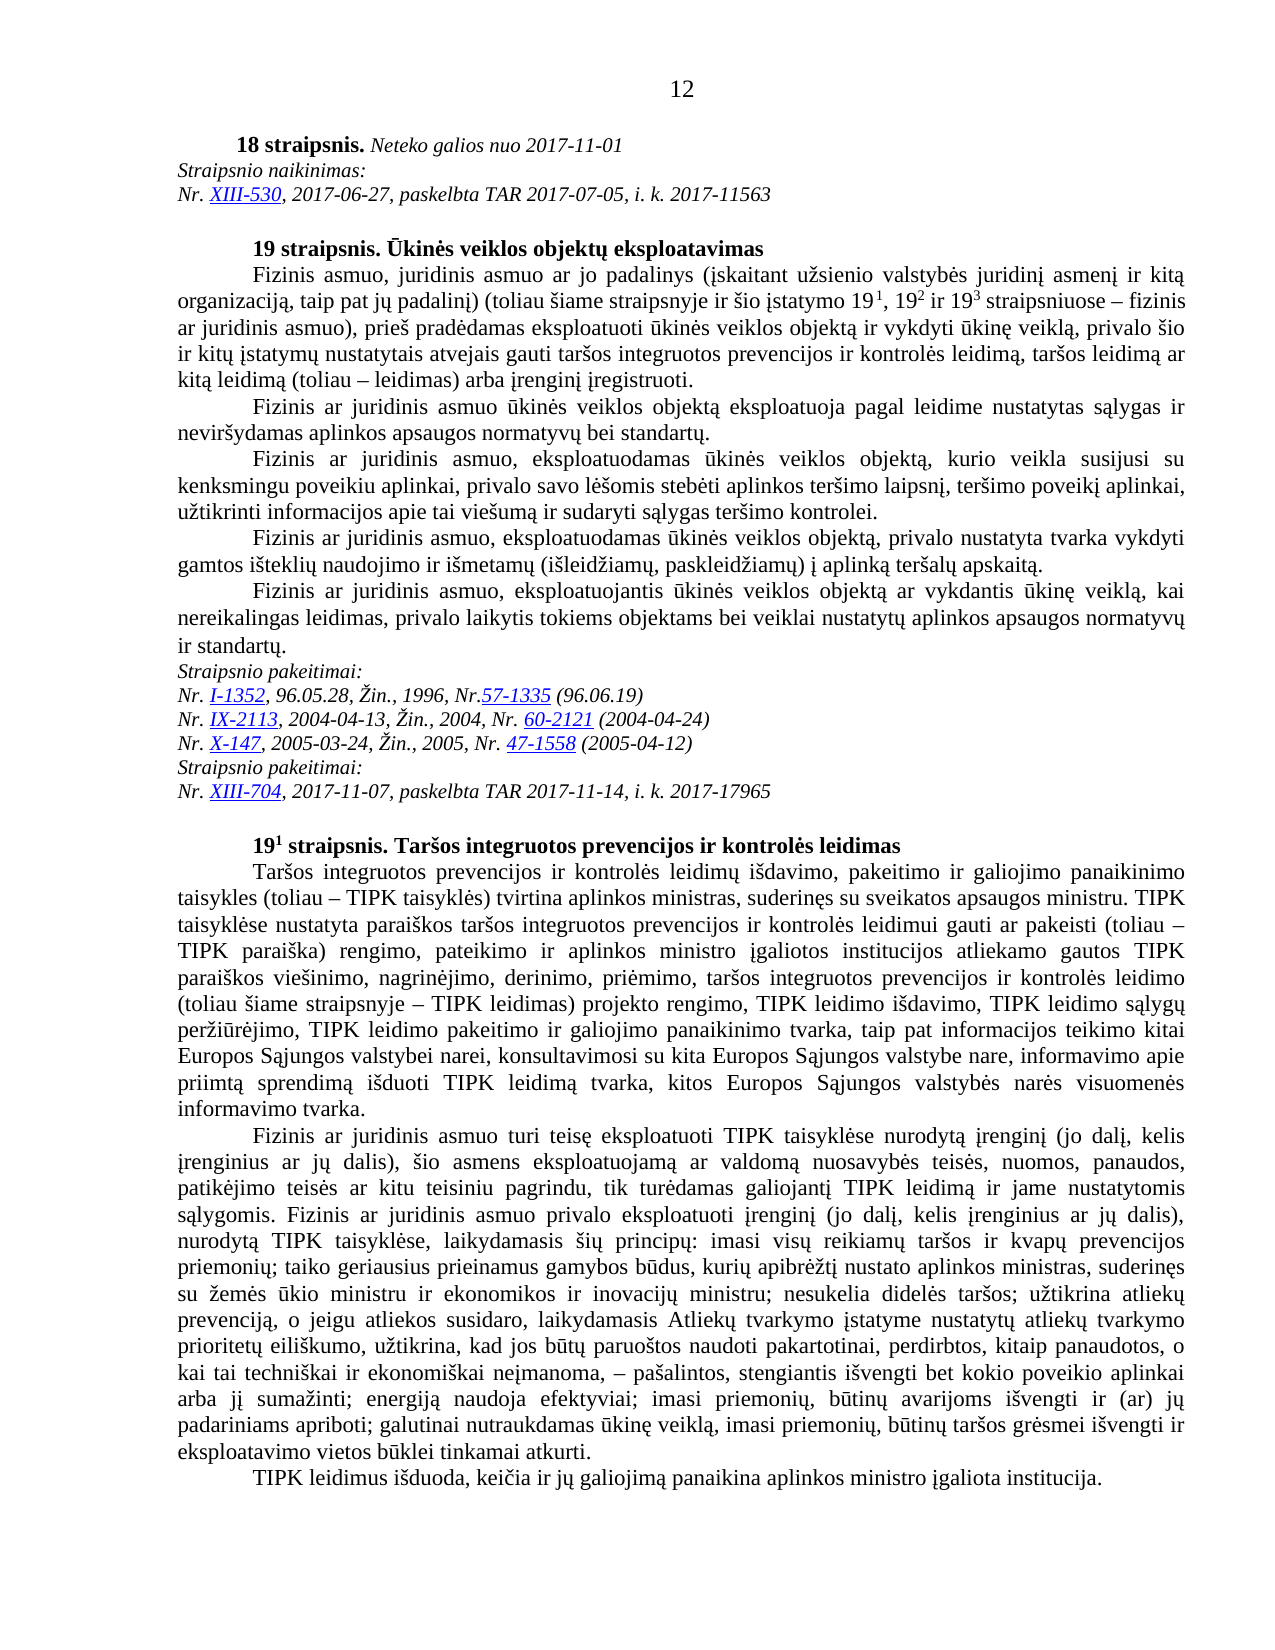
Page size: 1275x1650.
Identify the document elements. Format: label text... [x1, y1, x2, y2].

text Nr. I-1352, 96.05.28, Žin., 1996, Nr.57-1335 (96.06.19) [177, 683, 1186, 707]
text TIPK leidimus išduoda, keičia ir jų galiojimą panaikina aplinkos ministro įgaliota institucija. [177, 1464, 1186, 1491]
text Straipsnio pakeitimai: [177, 659, 1186, 683]
text Straipsnio naikinimas: [177, 158, 1186, 182]
text Fizinis ar juridinis asmuo, eksploatuodamas ūkinės veiklos objektą, kurio veikla susijusi su kenksmingu poveikiu aplinkai, privalo savo lėšomis stebėti aplinkos teršimo laipsnį, teršimo poveikį aplinkai, užtikrinti informacijos apie tai viešumą ir sudaryti sąlygas teršimo kontrolei. [177, 445, 1186, 524]
text Nr. IX-2113, 2004-04-13, Žin., 2004, Nr. 60-2121 (2004-04-24) [177, 707, 1186, 731]
text Nr. X-147, 2005-03-24, Žin., 2005, Nr. 47-1558 (2005-04-12) [177, 731, 1186, 755]
text Fizinis asmuo, juridinis asmuo ar jo padalinys (įskaitant užsienio valstybės juridinį asmenį ir kitą organizaciją, taip pat jų padalinį) (toliau šiame straipsnyje ir šio įstatymo 191, 192 ir 193 straipsniuose – fizinis ar juridinis asmuo), prieš pradėdamas eksploatuoti ūkinės veiklos objektą ir vykdyti ūkinę veiklą, privalo šio ir kitų įstatymų nustatytais atvejais gauti taršos integruotos prevencijos ir kontrolės leidimą, taršos leidimą ar kitą leidimą (toliau – leidimas) arba įrenginį įregistruoti. [177, 261, 1186, 393]
text 19 straipsnis. Ūkinės veiklos objektų eksploatavimas [177, 234, 1186, 261]
text 18 straipsnis. Neteko galios nuo 2017-11-01 [177, 131, 1186, 158]
text 191 straipsnis. Taršos integruotos prevencijos ir kontrolės leidimas [177, 832, 1186, 858]
text Fizinis ar juridinis asmuo turi teisę eksploatuoti TIPK taisyklėse nurodytą įrenginį (jo dalį, kelis įrenginius ar jų dalis), šio asmens eksploatuojamą ar valdomą nuosavybės teisės, nuomos, panaudos, patikėjimo teisės ar kitu teisiniu pagrindu, tik turėdamas galiojantį TIPK leidimą ir jame nustatytomis sąlygomis. Fizinis ar juridinis asmuo privalo eksploatuoti įrenginį (jo dalį, kelis įrenginius ar jų dalis), nurodytą TIPK taisyklėse, laikydamasis šių principų: imasi visų reikiamų taršos ir kvapų prevencijos priemonių; taiko geriausius prieinamus gamybos būdus, kurių apibrėžtį nustato aplinkos ministras, suderinęs su žemės ūkio ministru ir ekonomikos ir inovacijų ministru; nesukelia didelės taršos; užtikrina atliekų prevenciją, o jeigu atliekos susidaro, laikydamasis Atliekų tvarkymo įstatyme nustatytų atliekų tvarkymo prioritetų eiliškumo, užtikrina, kad jos būtų paruoštos naudoti pakartotinai, perdirbtos, kitaip panaudotos, o kai tai techniškai ir ekonomiškai neįmanoma, – pašalintos, stengiantis išvengti bet kokio poveikio aplinkai arba jį sumažinti; energiją naudoja efektyviai; imasi priemonių, būtinų avarijoms išvengti ir (ar) jų padariniams apriboti; galutinai nutraukdamas ūkinę veiklą, imasi priemonių, būtinų taršos grėsmei išvengti ir eksploatavimo vietos būklei tinkamai atkurti. [177, 1122, 1186, 1464]
text Nr. XIII-704, 2017-11-07, paskelbta TAR 2017-11-14, i. k. 2017-17965 [177, 779, 1186, 803]
text Fizinis ar juridinis asmuo ūkinės veiklos objektą eksploatuoja pagal leidime nustatytas sąlygas ir neviršydamas aplinkos apsaugos normatyvų bei standartų. [177, 393, 1186, 445]
text Fizinis ar juridinis asmuo, eksploatuojantis ūkinės veiklos objektą ar vykdantis ūkinę veiklą, kai nereikalingas leidimas, privalo laikytis tokiems objektams bei veiklai nustatytų aplinkos apsaugos normatyvų ir standartų. [177, 577, 1186, 659]
text Nr. XIII-530, 2017-06-27, paskelbta TAR 2017-07-05, i. k. 2017-11563 [177, 182, 1186, 206]
text Fizinis ar juridinis asmuo, eksploatuodamas ūkinės veiklos objektą, privalo nustatyta tvarka vykdyti gamtos išteklių naudojimo ir išmetamų (išleidžiamų, paskleidžiamų) į aplinką teršalų apskaitą. [177, 524, 1186, 577]
text Straipsnio pakeitimai: [177, 755, 1186, 779]
text Taršos integruotos prevencijos ir kontrolės leidimų išdavimo, pakeitimo ir galiojimo panaikinimo taisykles (toliau – TIPK taisyklės) tvirtina aplinkos ministras, suderinęs su sveikatos apsaugos ministru. TIPK taisyklėse nustatyta paraiškos taršos integruotos prevencijos ir kontrolės leidimui gauti ar pakeisti (toliau – TIPK paraiška) rengimo, pateikimo ir aplinkos ministro įgaliotos institucijos atliekamo gautos TIPK paraiškos viešinimo, nagrinėjimo, derinimo, priėmimo, taršos integruotos prevencijos ir kontrolės leidimo (toliau šiame straipsnyje – TIPK leidimas) projekto rengimo, TIPK leidimo išdavimo, TIPK leidimo sąlygų peržiūrėjimo, TIPK leidimo pakeitimo ir galiojimo panaikinimo tvarka, taip pat informacijos teikimo kitai Europos Sąjungos valstybei narei, konsultavimosi su kita Europos Sąjungos valstybe nare, informavimo apie priimtą sprendimą išduoti TIPK leidimą tvarka, kitos Europos Sąjungos valstybės narės visuomenės informavimo tvarka. [177, 858, 1186, 1122]
